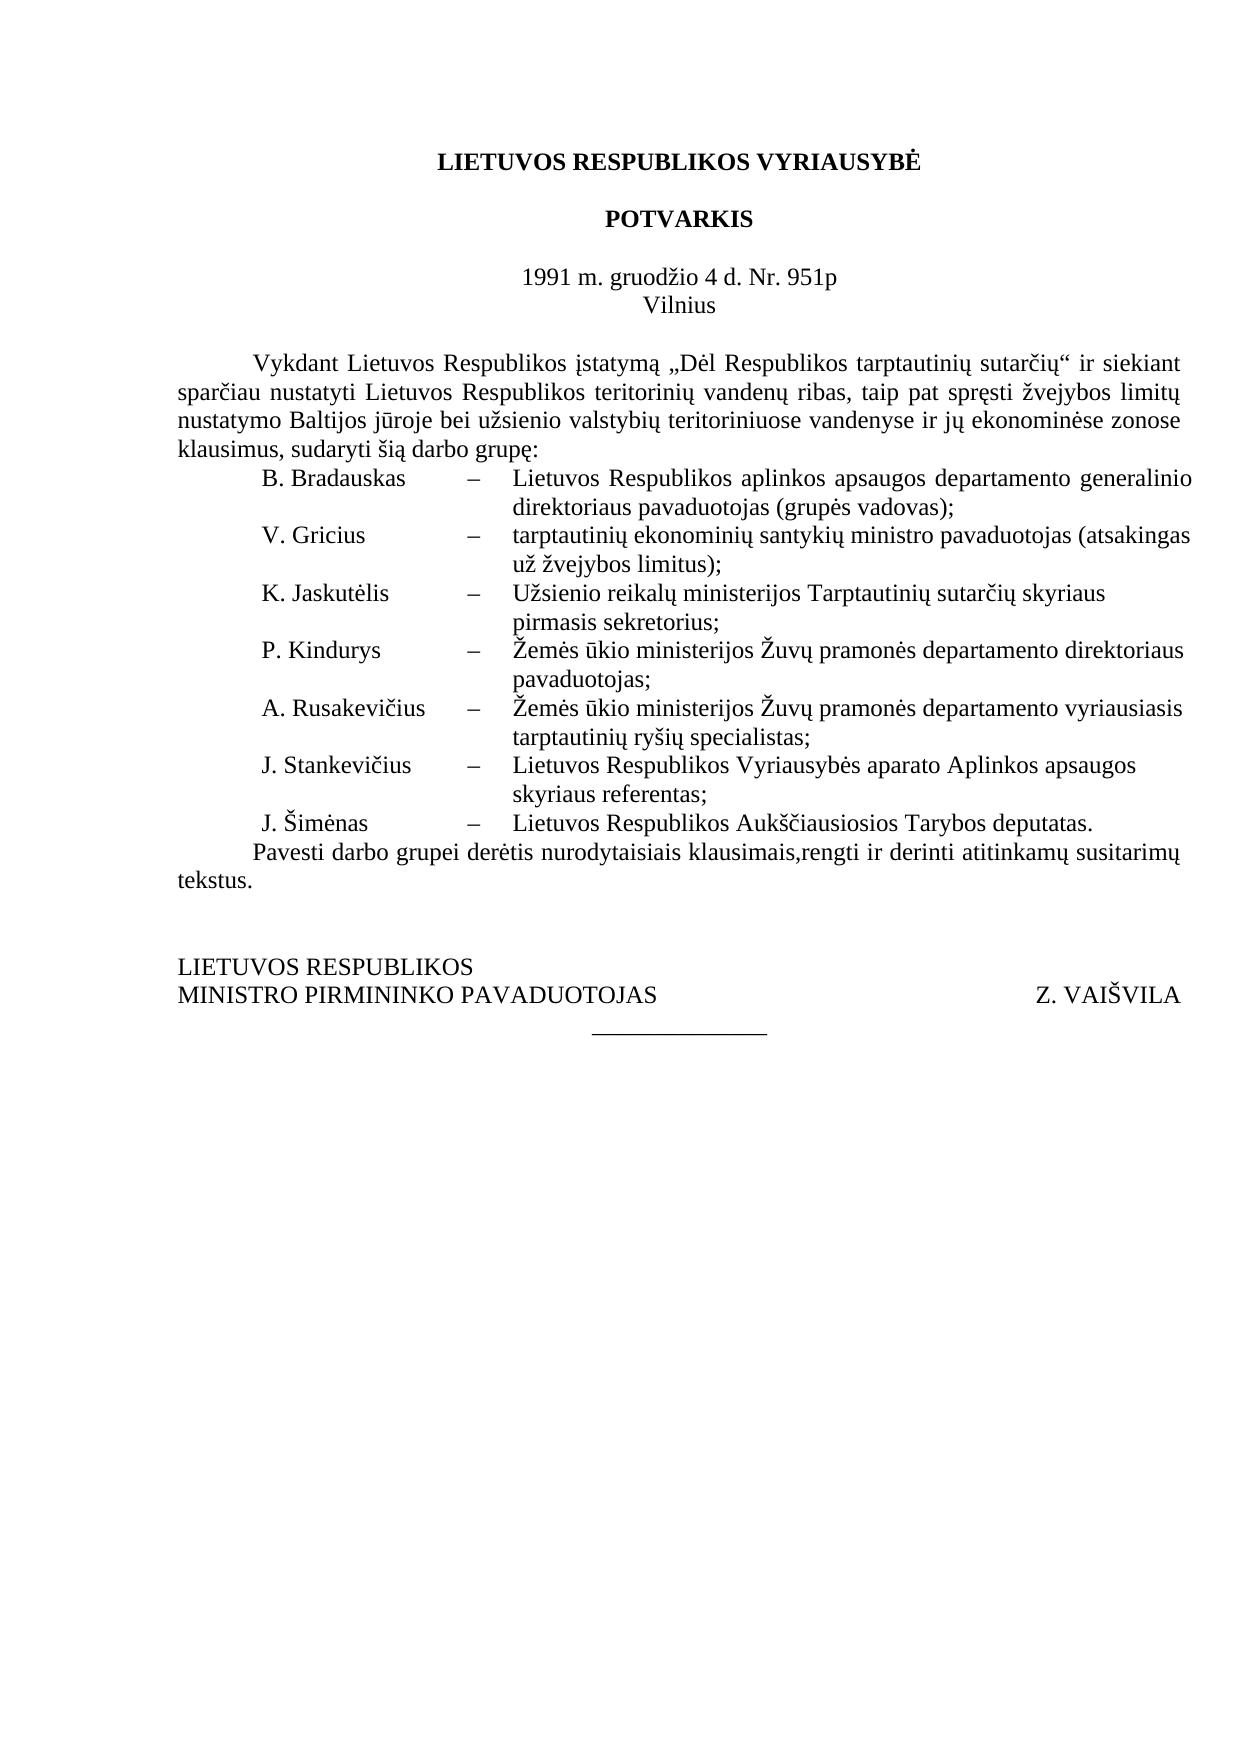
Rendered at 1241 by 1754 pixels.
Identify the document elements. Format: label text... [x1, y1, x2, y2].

table_cell A. Rusakevičius [177, 693, 449, 751]
table_cell Užsienio reikalų ministerijos Tarptautinių sutarčių skyriaus pirmasis sekretorius; [501, 578, 1204, 636]
text Pavesti darbo grupei derėtis nurodytaisiais klausimais,rengti ir derinti atitinkamų susitarimų tekstus. [177, 837, 1181, 894]
text 1991 m. gruodžio 4 d. Nr. 951p [177, 262, 1181, 291]
table_cell – [449, 636, 501, 693]
table_cell – [449, 751, 501, 808]
text LIETUVOS RESPUBLIKOS VYRIAUSYBĖ [177, 147, 1181, 176]
table_header Lietuvos Respublikos aplinkos apsaugos departamento generalinio direktoriaus pavaduotojas (grupės vadovas); [501, 463, 1204, 521]
text POTVARKIS [177, 204, 1181, 233]
table_cell Žemės ūkio ministerijos Žuvų pramonės departamento direktoriaus pavaduotojas; [501, 636, 1204, 693]
table_cell Lietuvos Respublikos Aukščiausiosios Tarybos deputatas. [501, 808, 1204, 837]
table_cell P. Kindurys [177, 636, 449, 693]
text ______________ [177, 1009, 1181, 1038]
text MINISTRO PIRMININKO PAVADUOTOJAS Z. VAIŠVILA [177, 981, 1181, 1009]
table_cell – [449, 808, 501, 837]
table_cell – [449, 578, 501, 636]
table_header – [449, 463, 501, 521]
text Vykdant Lietuvos Respublikos įstatymą „Dėl Respublikos tarptautinių sutarčių“ ir siekiant sparčiau nustatyti Lietuvos Respublikos teritorinių vandenų ribas, taip pat spręsti žvejybos limitų nustatymo Baltijos jūroje bei užsienio valstybių teritoriniuose vandenyse ir jų ekonominėse zonose klausimus, sudaryti šią darbo grupę: [177, 348, 1181, 463]
table_cell K. Jaskutėlis [177, 578, 449, 636]
table_cell – [449, 693, 501, 751]
table_cell J. Šimėnas [177, 808, 449, 837]
table_cell – [449, 521, 501, 578]
table_cell Žemės ūkio ministerijos Žuvų pramonės departamento vyriausiasis tarptautinių ryšių specialistas; [501, 693, 1204, 751]
table_cell V. Gricius [177, 521, 449, 578]
table_cell tarptautinių ekonominių santykių ministro pavaduotojas (atsakingas už žvejybos limitus); [501, 521, 1204, 578]
table_cell Lietuvos Respublikos Vyriausybės aparato Aplinkos apsaugos skyriaus referentas; [501, 751, 1204, 808]
text LIETUVOS RESPUBLIKOS [177, 952, 1181, 981]
text Vilnius [177, 291, 1181, 319]
table_header B. Bradauskas [177, 463, 449, 521]
table_cell J. Stankevičius [177, 751, 449, 808]
